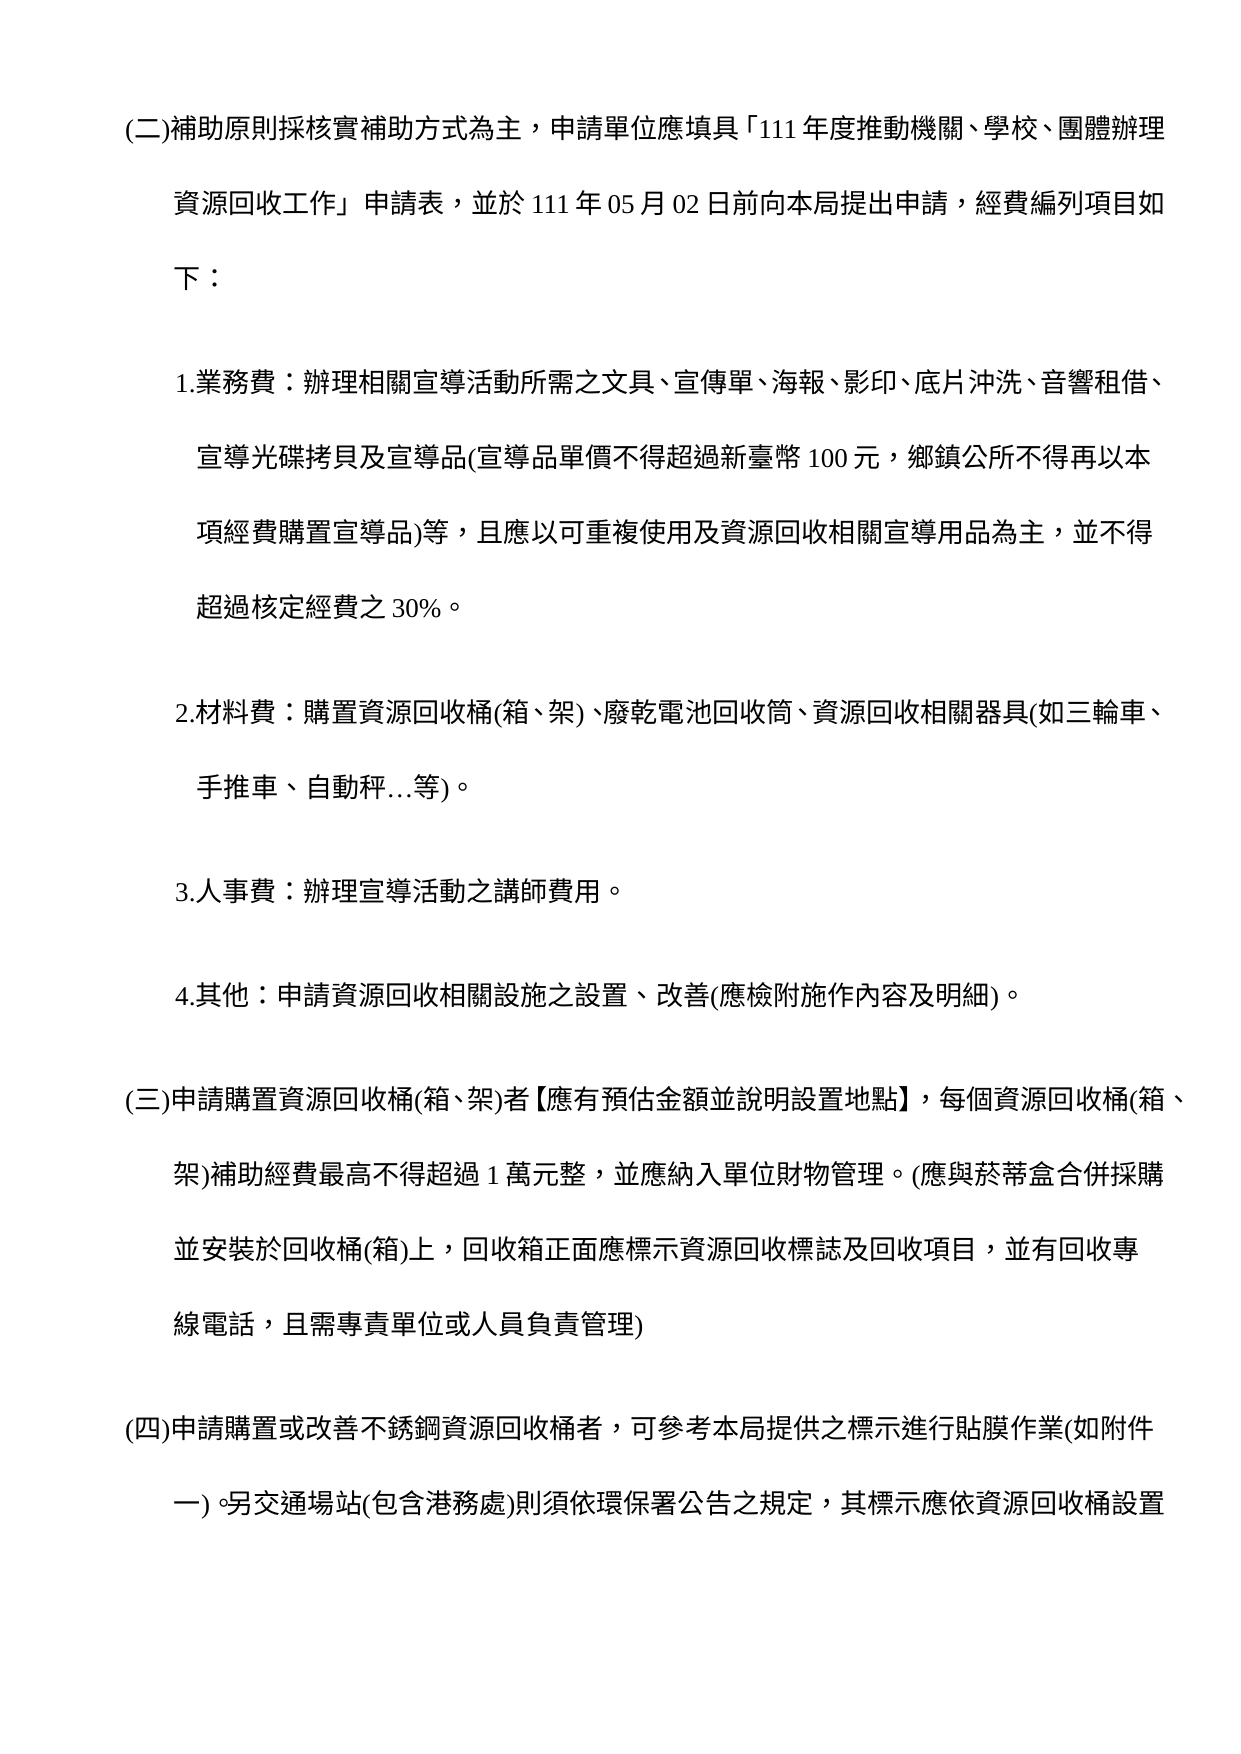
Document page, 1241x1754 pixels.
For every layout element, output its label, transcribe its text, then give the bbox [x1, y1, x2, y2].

text 2.材料費：購置資源回收桶(箱、架)、廢乾電池回收筒、資源回收相關器具(如三輪車、手推車、自動秤…等)。 [175, 673, 1165, 823]
text 3.人事費：辦理宣導活動之講師費用。 [175, 852, 1165, 927]
text 1.業務費：辦理相關宣導活動所需之文具、宣傳單、海報、影印、底片沖洗、音響租借、宣導光碟拷貝及宣導品(宣導品單價不得超過新臺幣100元，鄉鎮公所不得再以本項經費購置宣導品)等，且應以可重複使用及資源回收相關宣導用品為主，並不得超過核定經費之30%。 [175, 344, 1165, 644]
text (三)申請購置資源回收桶(箱、架)者【應有預估金額並說明設置地點】，每個資源回收桶(箱、架)補助經費最高不得超過1萬元整，並應納入單位財物管理。(應與菸蒂盒合併採購並安裝於回收桶(箱)上，回收箱正面應標示資源回收標誌及回收項目，並有回收專線電話，且需專責單位或人員負責管理) [125, 1060, 1165, 1360]
text (四)申請購置或改善不銹鋼資源回收桶者，可參考本局提供之標示進行貼膜作業(如附件一)。另交通場站(包含港務處)則須依環保署公告之規定，其標示應依資源回收桶設置 [125, 1389, 1165, 1539]
text (二)補助原則採核實補助方式為主，申請單位應填具「111年度推動機關、學校、團體辦理資源回收工作」申請表，並於111年05月02日前向本局提出申請，經費編列項目如下： [125, 89, 1165, 314]
text 4.其他：申請資源回收相關設施之設置、改善(應檢附施作內容及明細)。 [175, 956, 1165, 1031]
